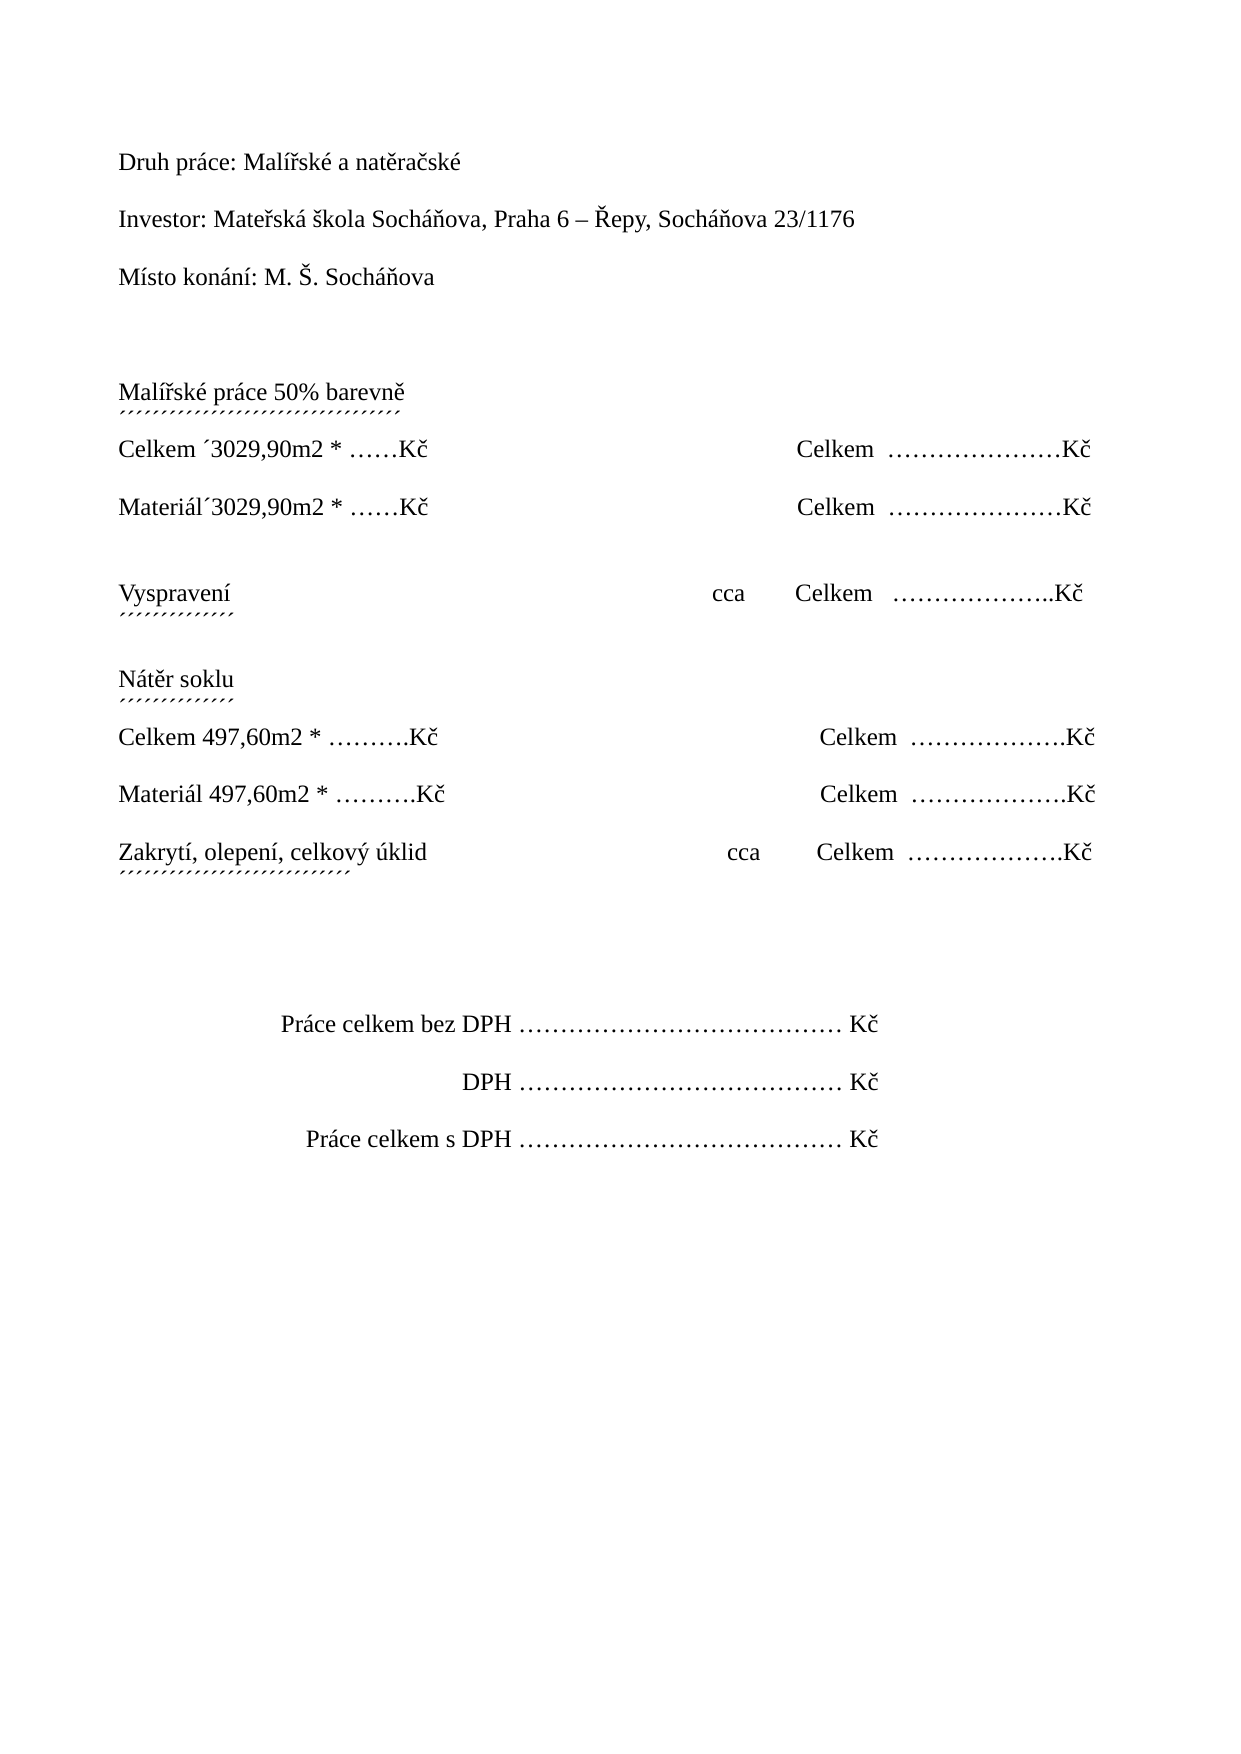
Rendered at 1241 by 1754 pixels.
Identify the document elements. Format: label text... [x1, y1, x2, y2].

text Materiál´3029,90m2 * ……Kč Celkem …………………Kč [118, 492, 1122, 521]
text Druh práce: Malířské a natěračské [118, 147, 1122, 176]
text Materiál 497,60m2 * ……….Kč Celkem ……………….Kč [118, 779, 1122, 808]
text Malířské práce 50% barevně [118, 377, 1122, 406]
text Vyspravení cca Celkem ………………..Kč [118, 578, 1122, 607]
text Práce celkem s DPH ………………………………… Kč [118, 1124, 1122, 1153]
text Místo konání: M. Š. Socháňova [118, 262, 1122, 291]
text ´´´´´´´´´´´´´´´´´´´´´´´´´´´´ [118, 866, 1122, 894]
text ´´´´´´´´´´´´´´ [118, 607, 1122, 636]
text Investor: Mateřská škola Socháňova, Praha 6 – Řepy, Socháňova 23/1176 [118, 204, 1122, 233]
text DPH ………………………………… Kč [118, 1067, 1122, 1096]
text Zakrytí, olepení, celkový úklid cca Celkem ……………….Kč [118, 837, 1122, 866]
text ´´´´´´´´´´´´´´ [118, 693, 1122, 722]
text Celkem 497,60m2 * ……….Kč Celkem ……………….Kč [118, 722, 1122, 751]
text Práce celkem bez DPH ………………………………… Kč [118, 1009, 1122, 1038]
text ´´´´´´´´´´´´´´´´´´´´´´´´´´´´´´´´´´ [118, 406, 1122, 434]
text Nátěr soklu [118, 664, 1122, 693]
text Celkem ´3029,90m2 * ……Kč Celkem …………………Kč [118, 434, 1122, 463]
